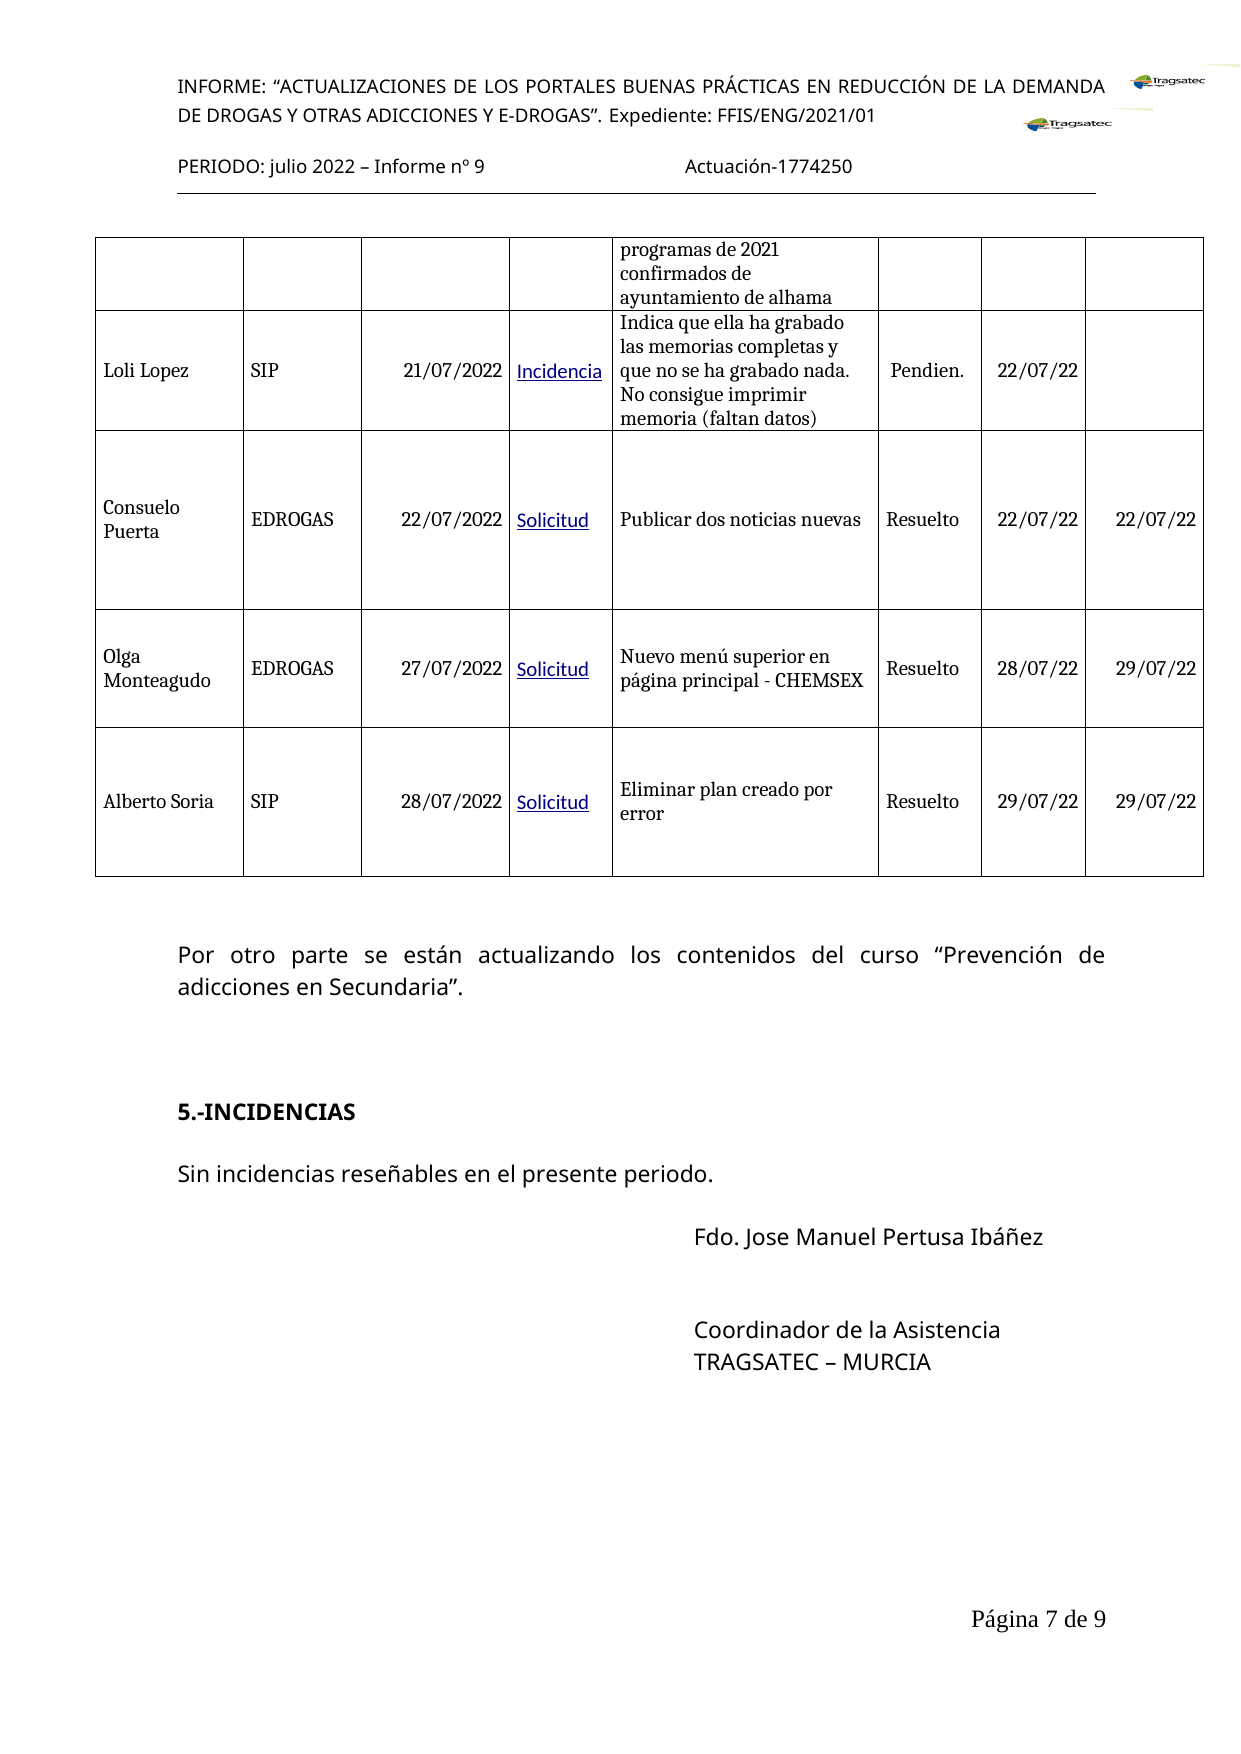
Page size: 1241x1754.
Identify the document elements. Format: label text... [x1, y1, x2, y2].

table_cell [879, 238, 981, 309]
table_cell EDROGAS [244, 610, 361, 727]
text Coordinador de la Asistencia [620, 1314, 1106, 1346]
table_cell Pendien. [879, 311, 981, 430]
table_cell 29/07/22 [1086, 610, 1203, 727]
table_cell 22/07/2022 [362, 431, 509, 608]
table_cell Alberto Soria [96, 728, 243, 876]
table_cell Nuevo menú superior en página principal - CHEMSEX [613, 610, 878, 727]
table_cell Resuelto [879, 610, 981, 727]
table_cell [1086, 311, 1203, 430]
table_cell Publicar dos noticias nuevas [613, 431, 878, 608]
table_cell Resuelto [879, 728, 981, 876]
table_cell [244, 238, 361, 309]
table_cell 28/07/22 [982, 610, 1085, 727]
table_cell Solicitud [510, 431, 612, 608]
table_cell Resuelto [879, 431, 981, 608]
table_cell [510, 238, 612, 309]
table_cell Eliminar plan creado por error [613, 728, 878, 876]
table_cell SIP [244, 311, 361, 430]
table_cell Indica que ella ha grabado las memorias completas y que no se ha grabado nada. No consigue imprimir memoria (faltan datos) [613, 311, 878, 430]
table_cell 27/07/2022 [362, 610, 509, 727]
table_cell 22/07/22 [982, 431, 1085, 608]
table_cell [96, 238, 243, 309]
table_cell [1086, 238, 1203, 309]
text Sin incidencias reseñables en el presente periodo. [177, 1158, 1106, 1189]
table_cell SIP [244, 728, 361, 876]
table_cell programas de 2021 confirmados de ayuntamiento de alhama [613, 238, 878, 309]
table_cell Olga Monteagudo [96, 610, 243, 727]
table_cell Incidencia [510, 311, 612, 430]
text Fdo. Jose Manuel Pertusa Ibáñez [620, 1221, 1106, 1252]
text TRAGSATEC – MURCIA [620, 1346, 1106, 1377]
table_cell 22/07/22 [982, 311, 1085, 430]
table_cell 29/07/22 [1086, 728, 1203, 876]
table_cell 21/07/2022 [362, 311, 509, 430]
table_cell Solicitud [510, 610, 612, 727]
table_cell 22/07/22 [1086, 431, 1203, 608]
text Por otro parte se están actualizando los contenidos del curso “Prevención de adicciones en Secundaria”. [177, 939, 1106, 1002]
text 5.-INCIDENCIAS [177, 1096, 1106, 1127]
table_cell 28/07/2022 [362, 728, 509, 876]
table_cell [362, 238, 509, 309]
table_cell Solicitud [510, 728, 612, 876]
table_cell [982, 238, 1085, 309]
table_cell EDROGAS [244, 431, 361, 608]
table_cell Loli Lopez [96, 311, 243, 430]
table_cell 29/07/22 [982, 728, 1085, 876]
table_cell Consuelo Puerta [96, 431, 243, 608]
